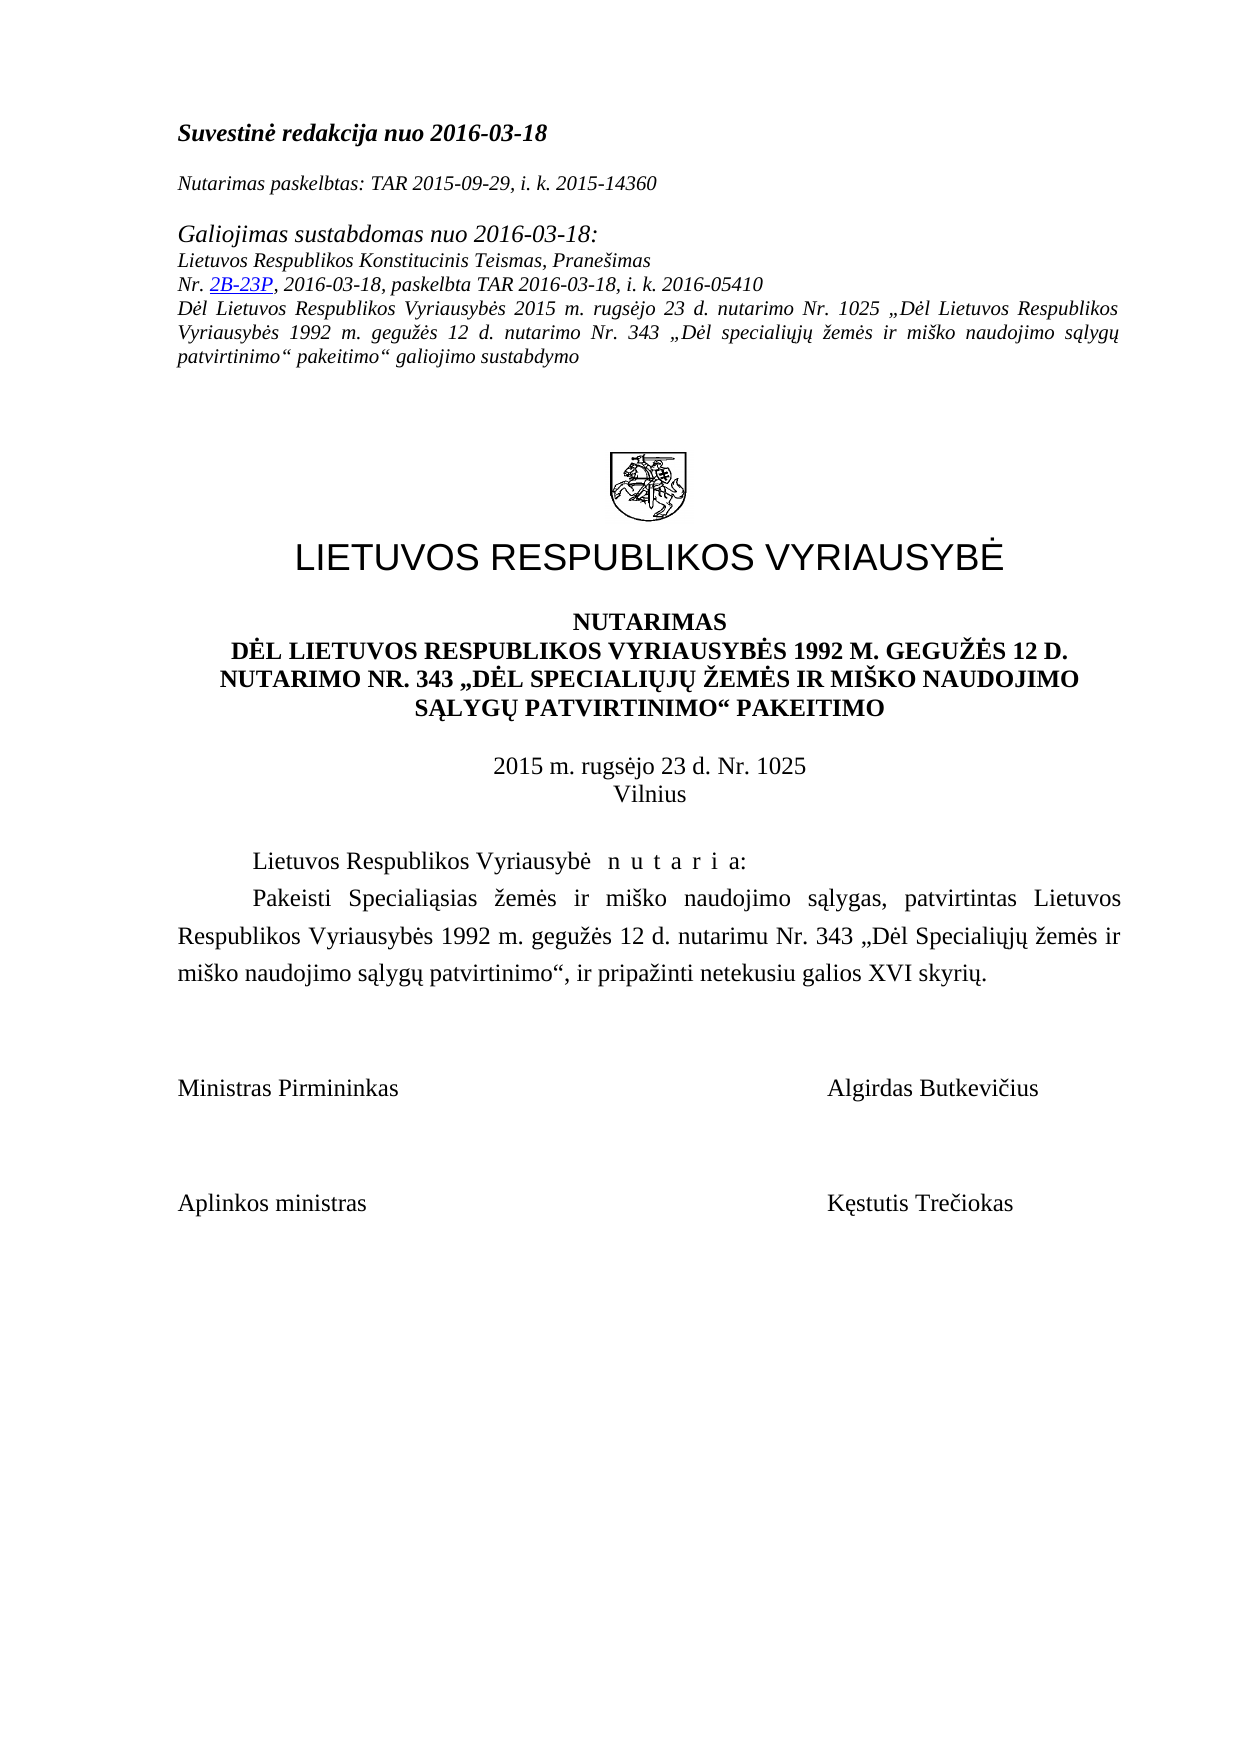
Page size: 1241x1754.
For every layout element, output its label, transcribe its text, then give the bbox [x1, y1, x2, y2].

text Nr. 2B-23P, 2016-03-18, paskelbta TAR 2016-03-18, i. k. 2016-05410 [177, 272, 1122, 296]
text Suvestinė redakcija nuo 2016-03-18 [177, 118, 1122, 147]
text Lietuvos Respublikos Vyriausybė nutaria: [177, 837, 1122, 874]
text Lietuvos Respublikos Vyriausybė [177, 535, 1122, 578]
text Aplinkos ministras Kęstutis Trečiokas [177, 1188, 1122, 1217]
text Galiojimas sustabdomas nuo 2016-03-18: [177, 219, 1122, 248]
text nutarimas [177, 607, 1122, 636]
text Dėl LIETUVOS RESPUBLIKOS VYRIAUSYBĖS 1992 M. GEGUŽĖS 12 D. NUTARIMO NR. 343 „DĖL SPECIALIŲJŲ ŽEMĖS IR MIŠKO NAUDOJIMO SĄLYGŲ PATVIRTINIMO“ PAKEITIMO [177, 636, 1122, 722]
text Ministras Pirmininkas Algirdas Butkevičius [177, 1073, 1122, 1102]
text Pakeisti Specialiąsias žemės ir miško naudojimo sąlygas, patvirtintas Lietuvos Respublikos Vyriausybės 1992 m. gegužės 12 d. nutarimu Nr. 343 „Dėl Specialiųjų žemės ir miško naudojimo sąlygų patvirtinimo“, ir pripažinti netekusiu galios XVI skyrių. [177, 874, 1122, 987]
text Dėl Lietuvos Respublikos Vyriausybės 2015 m. rugsėjo 23 d. nutarimo Nr. 1025 „Dėl Lietuvos Respublikos Vyriausybės 1992 m. gegužės 12 d. nutarimo Nr. 343 „Dėl specialiųjų žemės ir miško naudojimo sąlygų patvirtinimo“ pakeitimo“ galiojimo sustabdymo [177, 296, 1122, 368]
text Lietuvos Respublikos Konstitucinis Teismas, Pranešimas [177, 248, 1122, 272]
text 2015 m. rugsėjo 23 d. Nr. 1025 Vilnius [177, 751, 1122, 808]
text Nutarimas paskelbtas: TAR 2015-09-29, i. k. 2015-14360 [177, 171, 1122, 195]
